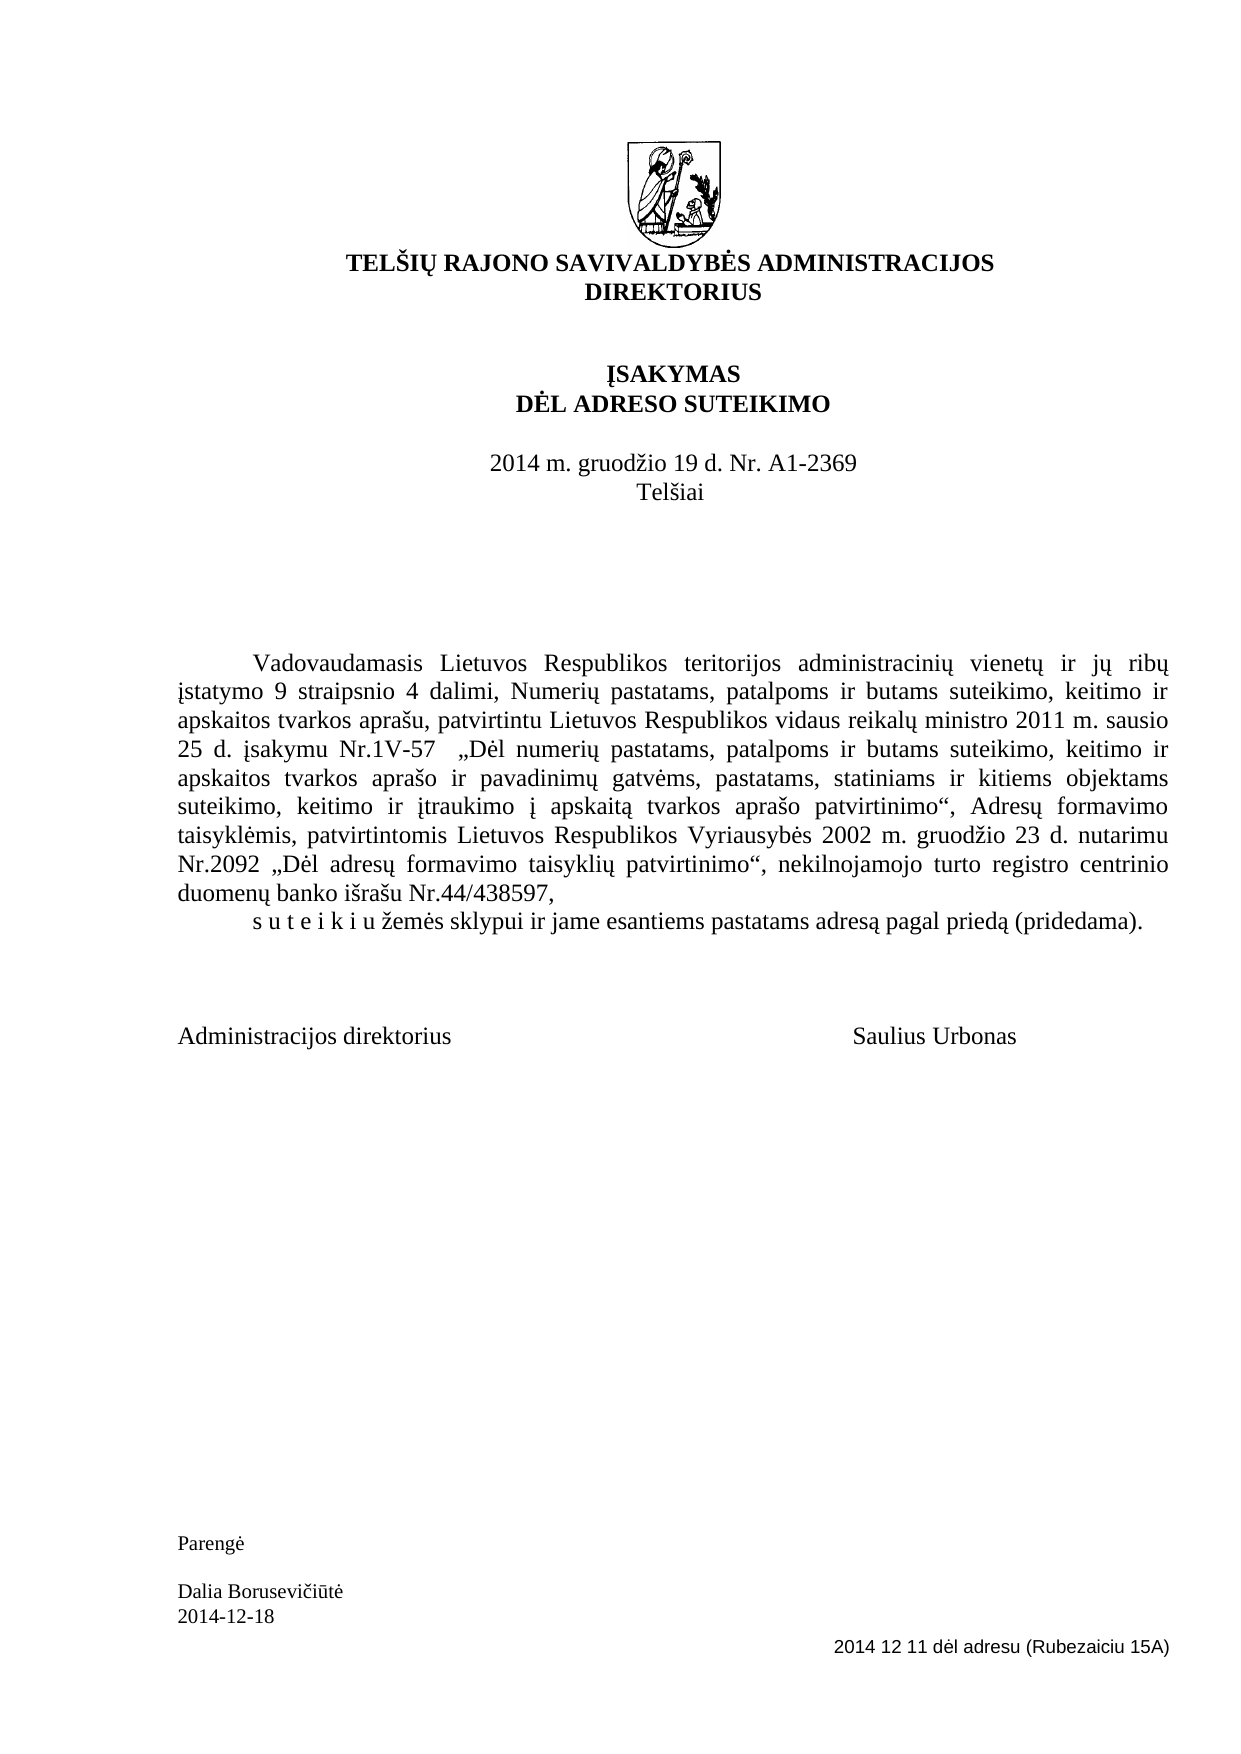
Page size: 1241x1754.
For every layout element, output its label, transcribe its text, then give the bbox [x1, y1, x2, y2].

text Parengė [177, 1531, 1169, 1555]
table_header TELŠIŲ RAJONO SAVIVALDYBĖS ADMINISTRACIJOS DIREKTORIUS [176, 30, 1171, 358]
text 2014-12-18 [177, 1603, 1169, 1628]
table_cell DĖL ADRESO SUTEIKIMO [176, 388, 1171, 417]
text Vadovaudamasis Lietuvos Respublikos teritorijos administracinių vienetų ir jų ribų įstatymo 9 straipsnio 4 dalimi, Numerių pastatams, patalpoms ir butams suteikimo, keitimo ir apskaitos tvarkos aprašu, patvirtintu Lietuvos Respublikos vidaus reikalų ministro 2011 m. sausio 25 d. įsakymu Nr.1V-57 „Dėl numerių pastatams, patalpoms ir butams suteikimo, keitimo ir apskaitos tvarkos aprašo ir pavadinimų gatvėms, pastatams, statiniams ir kitiems objektams suteikimo, keitimo ir įtraukimo į apskaitą tvarkos aprašo patvirtinimo“, Adresų formavimo taisyklėmis, patvirtintomis Lietuvos Respublikos Vyriausybės 2002 m. gruodžio 23 d. nutarimu Nr.2092 „Dėl adresų formavimo taisyklių patvirtinimo“, nekilnojamojo turto registro centrinio duomenų banko išrašu Nr.44/438597, [177, 648, 1169, 906]
table_cell 2014 m. gruodžio 19 d. Nr. A1-2369 [176, 447, 1171, 477]
text s u t e i k i u žemės sklypui ir jame esantiems pastatams adresą pagal priedą (pridedama). [177, 906, 1169, 935]
table_cell ĮSAKYMAS [176, 358, 1171, 388]
text Dalia Borusevičiūtė [177, 1579, 1169, 1603]
text Administracijos direktorius Saulius Urbonas [177, 1021, 1169, 1050]
table_cell Telšiai [176, 477, 1171, 506]
table_cell [176, 418, 1171, 447]
